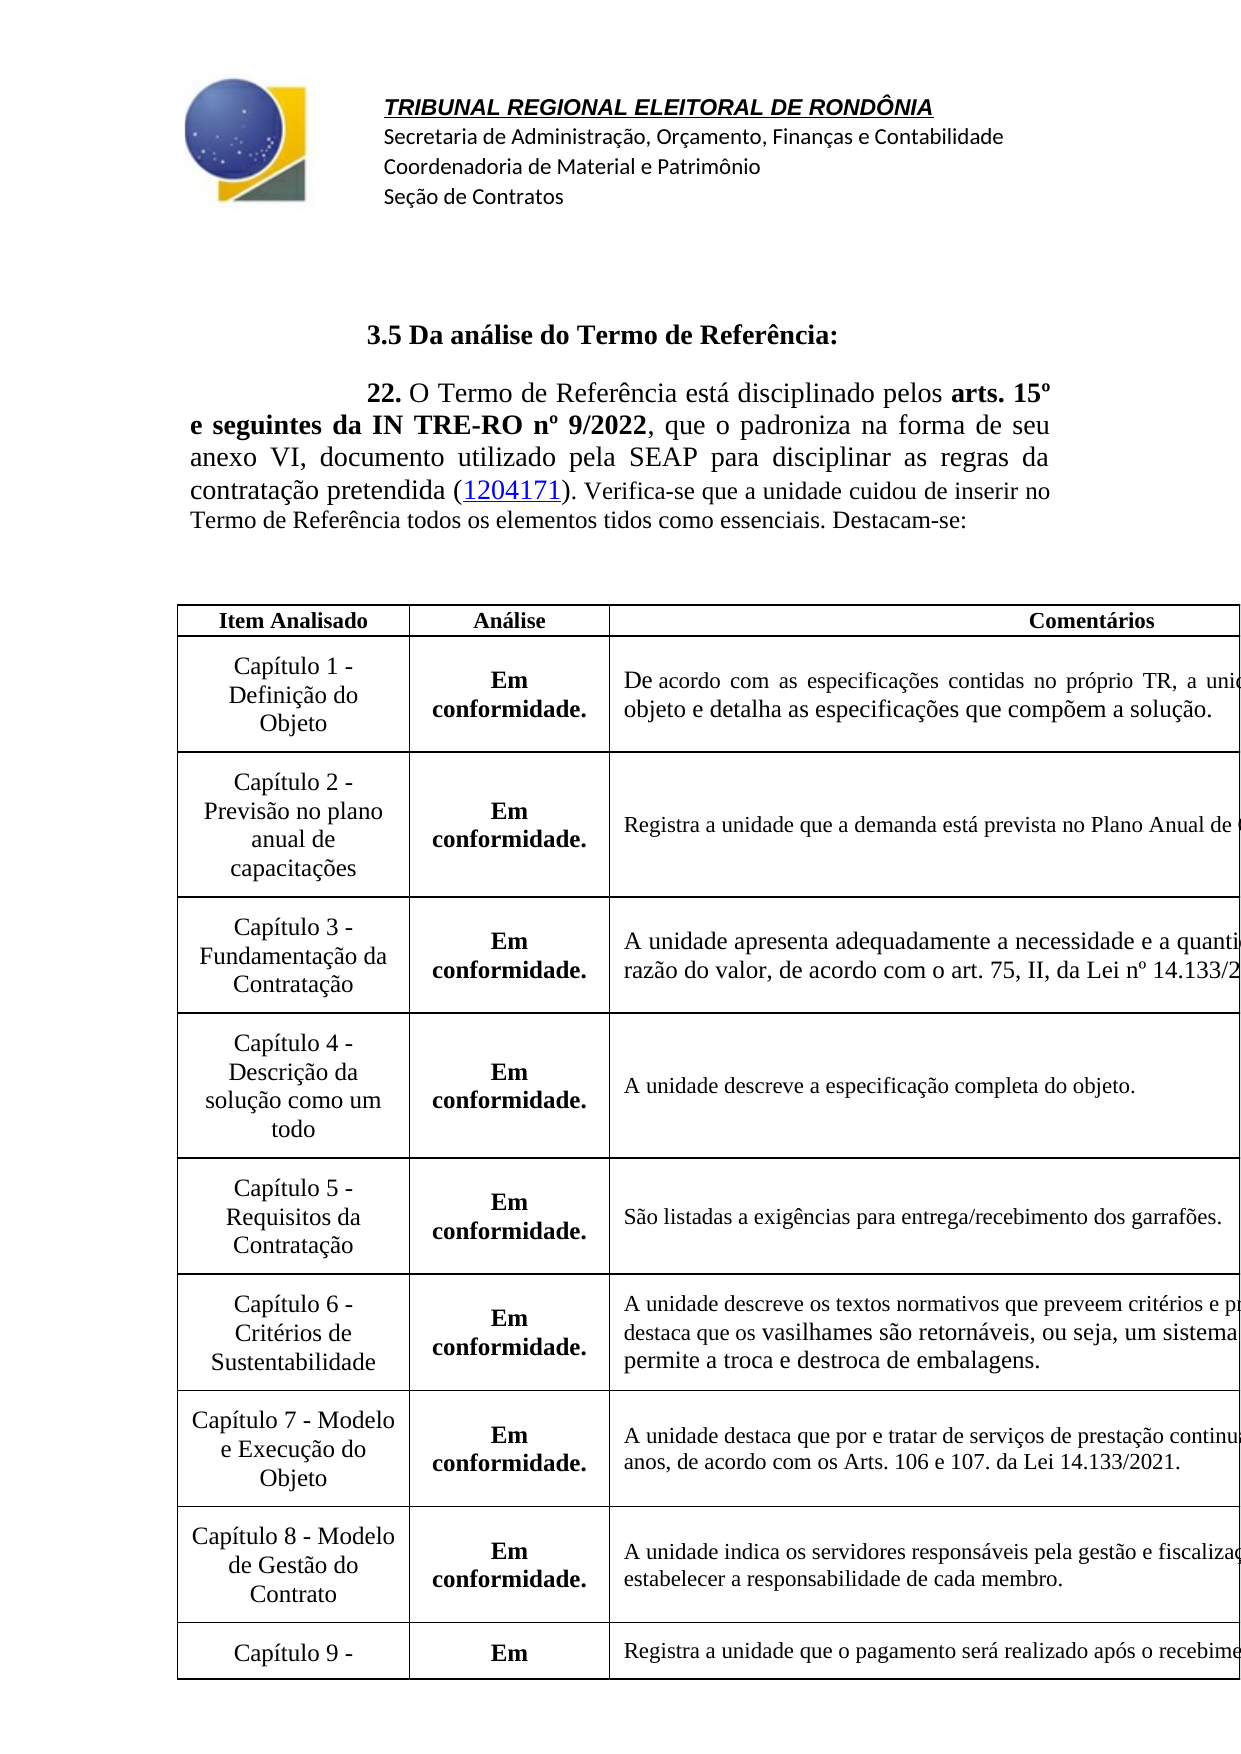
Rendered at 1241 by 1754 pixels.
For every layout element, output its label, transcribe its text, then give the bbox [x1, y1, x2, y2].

table_cell Capítulo 1 - Definição do Objeto [178, 637, 409, 751]
table_cell Capítulo 9 [178, 1623, 409, 1678]
table_cell De acordo com as especificações contidas no próprio TR, a unidade identifica adequadamente o objeto e detalha as especificações que compõem a solução. [610, 637, 1239, 751]
table_cell Registra a unidade que o pagamento será realizado após o recebimento definitivo dos materiais. [610, 1623, 1239, 1678]
table_cell A unidade indica os servidores responsáveis pela gestão e fiscalização do contrato, além de estabelecer a responsabilidade de cada membro. [610, 1507, 1239, 1622]
table_header Comentários [610, 606, 1239, 635]
table_cell Capítulo 2 - Previsão no plano anual de capacitações [178, 753, 409, 896]
table_cell Capítulo 7 - Modelo e Execução do Objeto [178, 1391, 409, 1506]
table_cell Em conformidade. [410, 1275, 609, 1389]
table_cell Em conformidade. [410, 1391, 609, 1506]
table_cell Capítulo 6 - Critérios de Sustentabilidade [178, 1275, 409, 1389]
table_cell Registra a unidade que a demanda está prevista no Plano Anual de Contratações. [610, 753, 1239, 896]
table_cell A unidade descreve os textos normativos que preveem critérios e práticas de sustentabilidade e destaca que os vasilhames são retornáveis, ou seja, um sistema de logística reversa que permite a troca e destroca de embalagens. [610, 1275, 1239, 1389]
table_cell Em conformidade. [410, 637, 609, 751]
table_cell A unidade descreve a especificação completa do objeto. [610, 1014, 1239, 1157]
table_cell Capítulo 5 - Requisitos da Contratação [178, 1159, 409, 1273]
table_cell Em conformidade. [410, 1014, 609, 1157]
table_cell Em conformidade. [410, 753, 609, 896]
table_cell A unidade apresenta adequadamente a necessidade e a quantidade para contratação direta em razão do valor, de acordo com o art. 75, II, da Lei nº 14.133/2021. [610, 898, 1239, 1012]
table_cell Em conformidade. [410, 1507, 609, 1622]
table_cell Capítulo 8 - Modelo de Gestão do Contrato [178, 1507, 409, 1622]
table_cell Em conformidade. [410, 1159, 609, 1273]
table_cell Capítulo 4 - Descrição da solução como um todo [178, 1014, 409, 1157]
table_cell Em conformidade. [410, 898, 609, 1012]
table_cell Capítulo 3 - Fundamentação da Contratação [178, 898, 409, 1012]
table_cell São listadas a exigências para entrega/recebimento dos garrafões. [610, 1159, 1239, 1273]
table_cell A unidade destaca que por e tratar de serviços de prestação continuada, o contrato terá vigência de 02 anos, de acordo com os Arts. 106 e 107. da Lei 14.133/2021. [610, 1391, 1239, 1506]
table_header Análise [410, 606, 609, 635]
table_header Item Analisado [178, 606, 409, 635]
table_cell Em [410, 1623, 609, 1678]
text 22. O Termo de Referência está disciplinado pelos arts. 15º e seguintes da IN TRE-RO nº 9/2022, que o padroniza na forma de seu anexo VI, documento utilizado pela SEAP para disciplinar as regras da contratação pretendida (1204171). Verifica-se que a unidade cuidou de inserir no Termo de Referência todos os elementos tidos como essenciais. Destacam-se: [190, 376, 1051, 534]
text 3.5 Da análise do Termo de Referência: [190, 318, 1051, 351]
